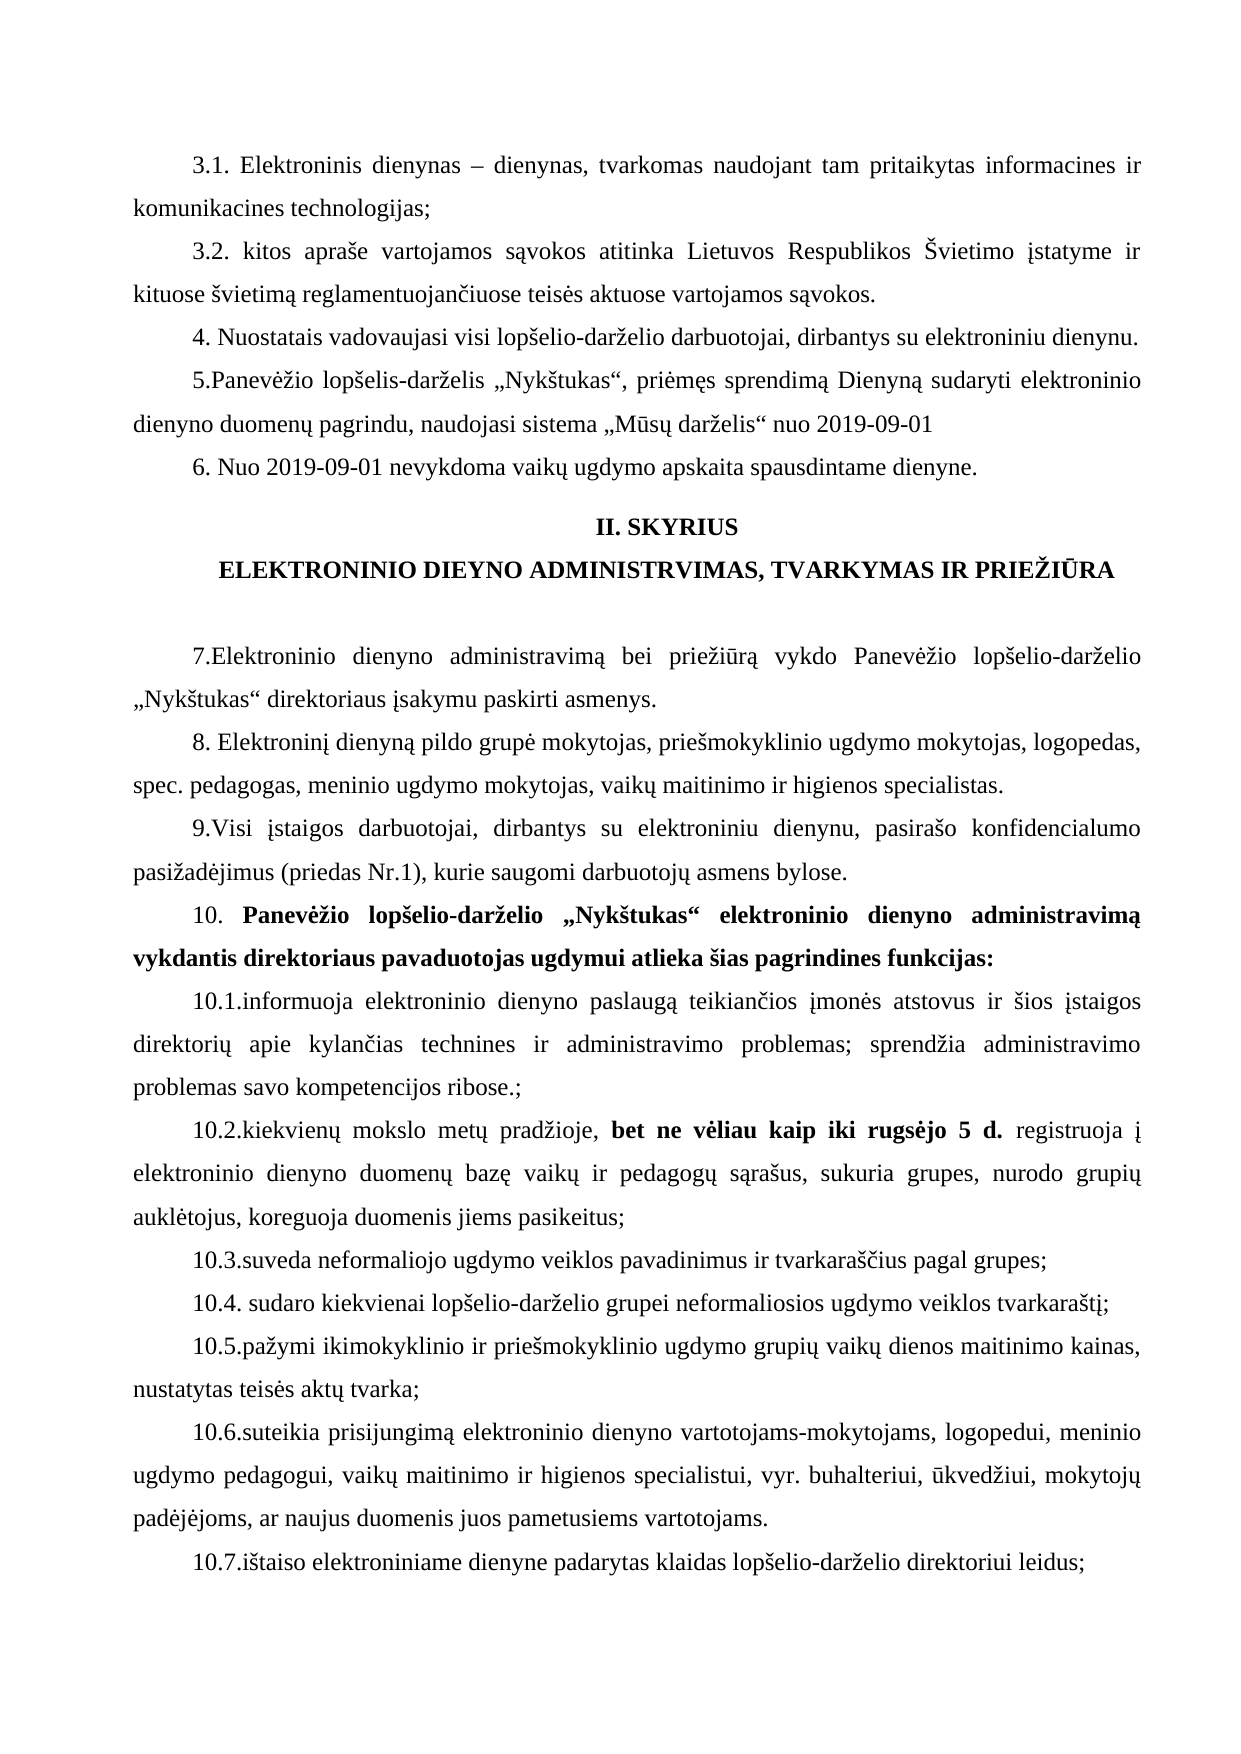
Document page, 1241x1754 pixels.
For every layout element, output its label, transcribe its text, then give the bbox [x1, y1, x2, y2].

text ELEKTRONINIO DIEYNO ADMINISTRVIMAS, TVARKYMAS IR PRIEŽIŪRA [133, 555, 1142, 583]
text 10.7.ištaiso elektroniniame dienyne padarytas klaidas lopšelio-darželio direktoriui leidus; [133, 1547, 1142, 1575]
text 3.1. Elektroninis dienynas – dienynas, tvarkomas naudojant tam pritaikytas informacines ir komunikacines technologijas; [133, 150, 1142, 222]
text 10.3.suveda neformaliojo ugdymo veiklos pavadinimus ir tvarkaraščius pagal grupes; [133, 1245, 1142, 1273]
text 7.Elektroninio dienyno administravimą bei priežiūrą vykdo Panevėžio lopšelio-darželio „Nykštukas“ direktoriaus įsakymu paskirti asmenys. [133, 641, 1142, 713]
text 3.2. kitos apraše vartojamos sąvokos atitinka Lietuvos Respublikos Švietimo įstatyme ir kituose švietimą reglamentuojančiuose teisės aktuose vartojamos sąvokos. [133, 236, 1142, 308]
text 10.1.informuoja elektroninio dienyno paslaugą teikiančios įmonės atstovus ir šios įstaigos direktorių apie kylančias technines ir administravimo problemas; sprendžia administravimo problemas savo kompetencijos ribose.; [133, 986, 1142, 1101]
text 9.Visi įstaigos darbuotojai, dirbantys su elektroniniu dienynu, pasirašo konfidencialumo pasižadėjimus (priedas Nr.1), kurie saugomi darbuotojų asmens bylose. [133, 813, 1142, 885]
text 10. Panevėžio lopšelio-darželio „Nykštukas“ elektroninio dienyno administravimą vykdantis direktoriaus pavaduotojas ugdymui atlieka šias pagrindines funkcijas: [133, 900, 1142, 972]
text 6. Nuo 2019-09-01 nevykdoma vaikų ugdymo apskaita spausdintame dienyne. [133, 452, 1142, 481]
text 10.6.suteikia prisijungimą elektroninio dienyno vartotojams-mokytojams, logopedui, meninio ugdymo pedagogui, vaikų maitinimo ir higienos specialistui, vyr. buhalteriui, ūkvedžiui, mokytojų padėjėjoms, ar naujus duomenis juos pametusiems vartotojams. [133, 1417, 1142, 1532]
text 10.5.pažymi ikimokyklinio ir priešmokyklinio ugdymo grupių vaikų dienos maitinimo kainas, nustatytas teisės aktų tvarka; [133, 1331, 1142, 1403]
text 10.2.kiekvienų mokslo metų pradžioje, bet ne vėliau kaip iki rugsėjo 5 d. registruoja į elektroninio dienyno duomenų bazę vaikų ir pedagogų sąrašus, sukuria grupes, nurodo grupių auklėtojus, koreguoja duomenis jiems pasikeitus; [133, 1115, 1142, 1230]
text 10.4. sudaro kiekvienai lopšelio-darželio grupei neformaliosios ugdymo veiklos tvarkaraštį; [133, 1288, 1142, 1317]
text 8. Elektroninį dienyną pildo grupė mokytojas, priešmokyklinio ugdymo mokytojas, logopedas, spec. pedagogas, meninio ugdymo mokytojas, vaikų maitinimo ir higienos specialistas. [133, 727, 1142, 799]
text 5.Panevėžio lopšelis-darželis „Nykštukas“, priėmęs sprendimą Dienyną sudaryti elektroninio dienyno duomenų pagrindu, naudojasi sistema „Mūsų darželis“ nuo 2019-09-01 [133, 366, 1142, 437]
text II. SKYRIUS [133, 512, 1142, 540]
text 4. Nuostatais vadovaujasi visi lopšelio-darželio darbuotojai, dirbantys su elektroniniu dienynu. [133, 322, 1142, 351]
